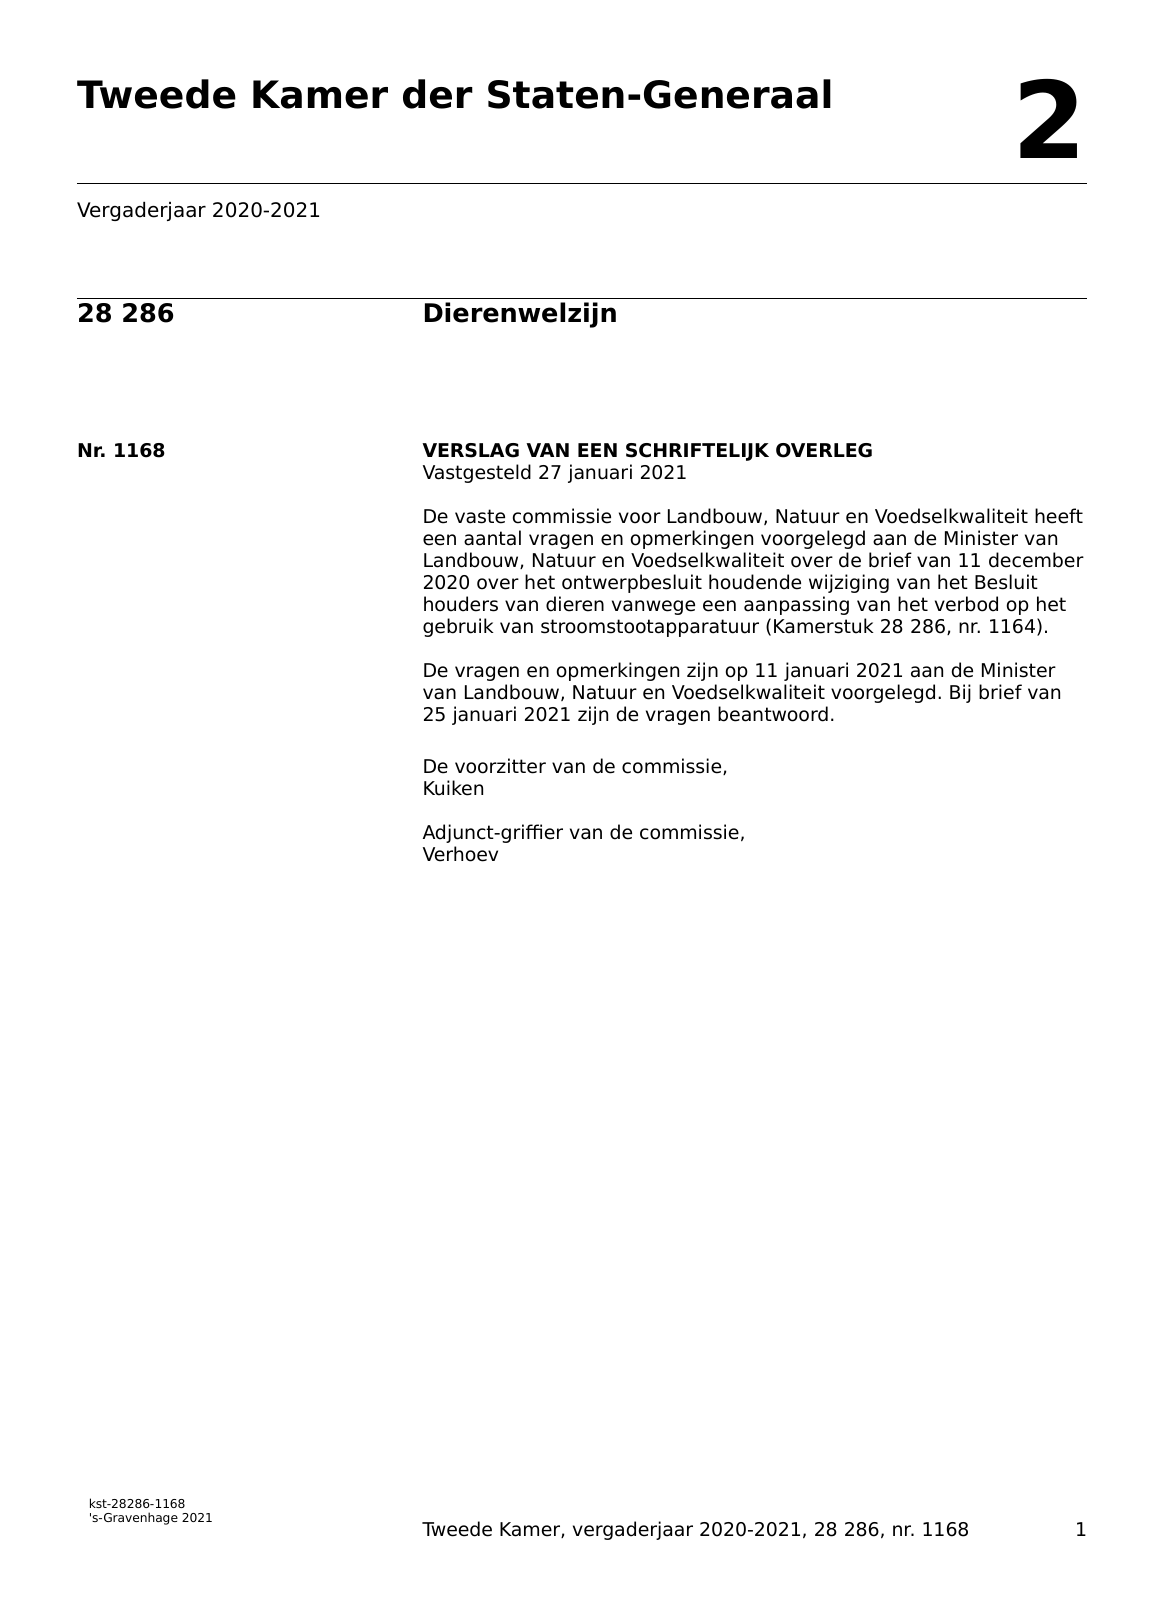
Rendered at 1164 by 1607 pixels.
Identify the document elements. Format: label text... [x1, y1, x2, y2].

text Adjunct-griffier van de commissie, Verhoev [422, 822, 1087, 866]
text De vragen en opmerkingen zijn op 11 januari 2021 aan de Minister van Landbouw, Natuur en Voedselkwaliteit voorgelegd. Bij brief van 25 januari 2021 zijn de vragen beantwoord. [422, 660, 1087, 726]
table_header Tweede Kamer der Staten-Generaal [77, 59, 886, 183]
text kst-28286-1168 [88, 1497, 323, 1511]
table_header 2 [886, 59, 1087, 183]
text De vaste commissie voor Landbouw, Natuur en Voedselkwaliteit heeft een aantal vragen en opmerkingen voorgelegd aan de Minister van Landbouw, Natuur en Voedselkwaliteit over de brief van 11 december 2020 over het ontwerpbesluit houdende wijziging van het Besluit houders van dieren vanwege een aanpassing van het verbod op het gebruik van stroomstootapparatuur (Kamerstuk 28 286, nr. 1164). [422, 506, 1087, 638]
text Vastgesteld 27 januari 2021 [422, 462, 1087, 484]
text 's-Gravenhage 2021 [88, 1511, 323, 1525]
text De voorzitter van de commissie, Kuiken [422, 756, 1087, 800]
subtitle 28 286 Dierenwelzijn [77, 299, 1087, 329]
table_cell Vergaderjaar 2020-2021 [77, 184, 1087, 298]
subtitle Nr. 1168 VERSLAG VAN EEN SCHRIFTELIJK OVERLEG [77, 440, 1087, 462]
